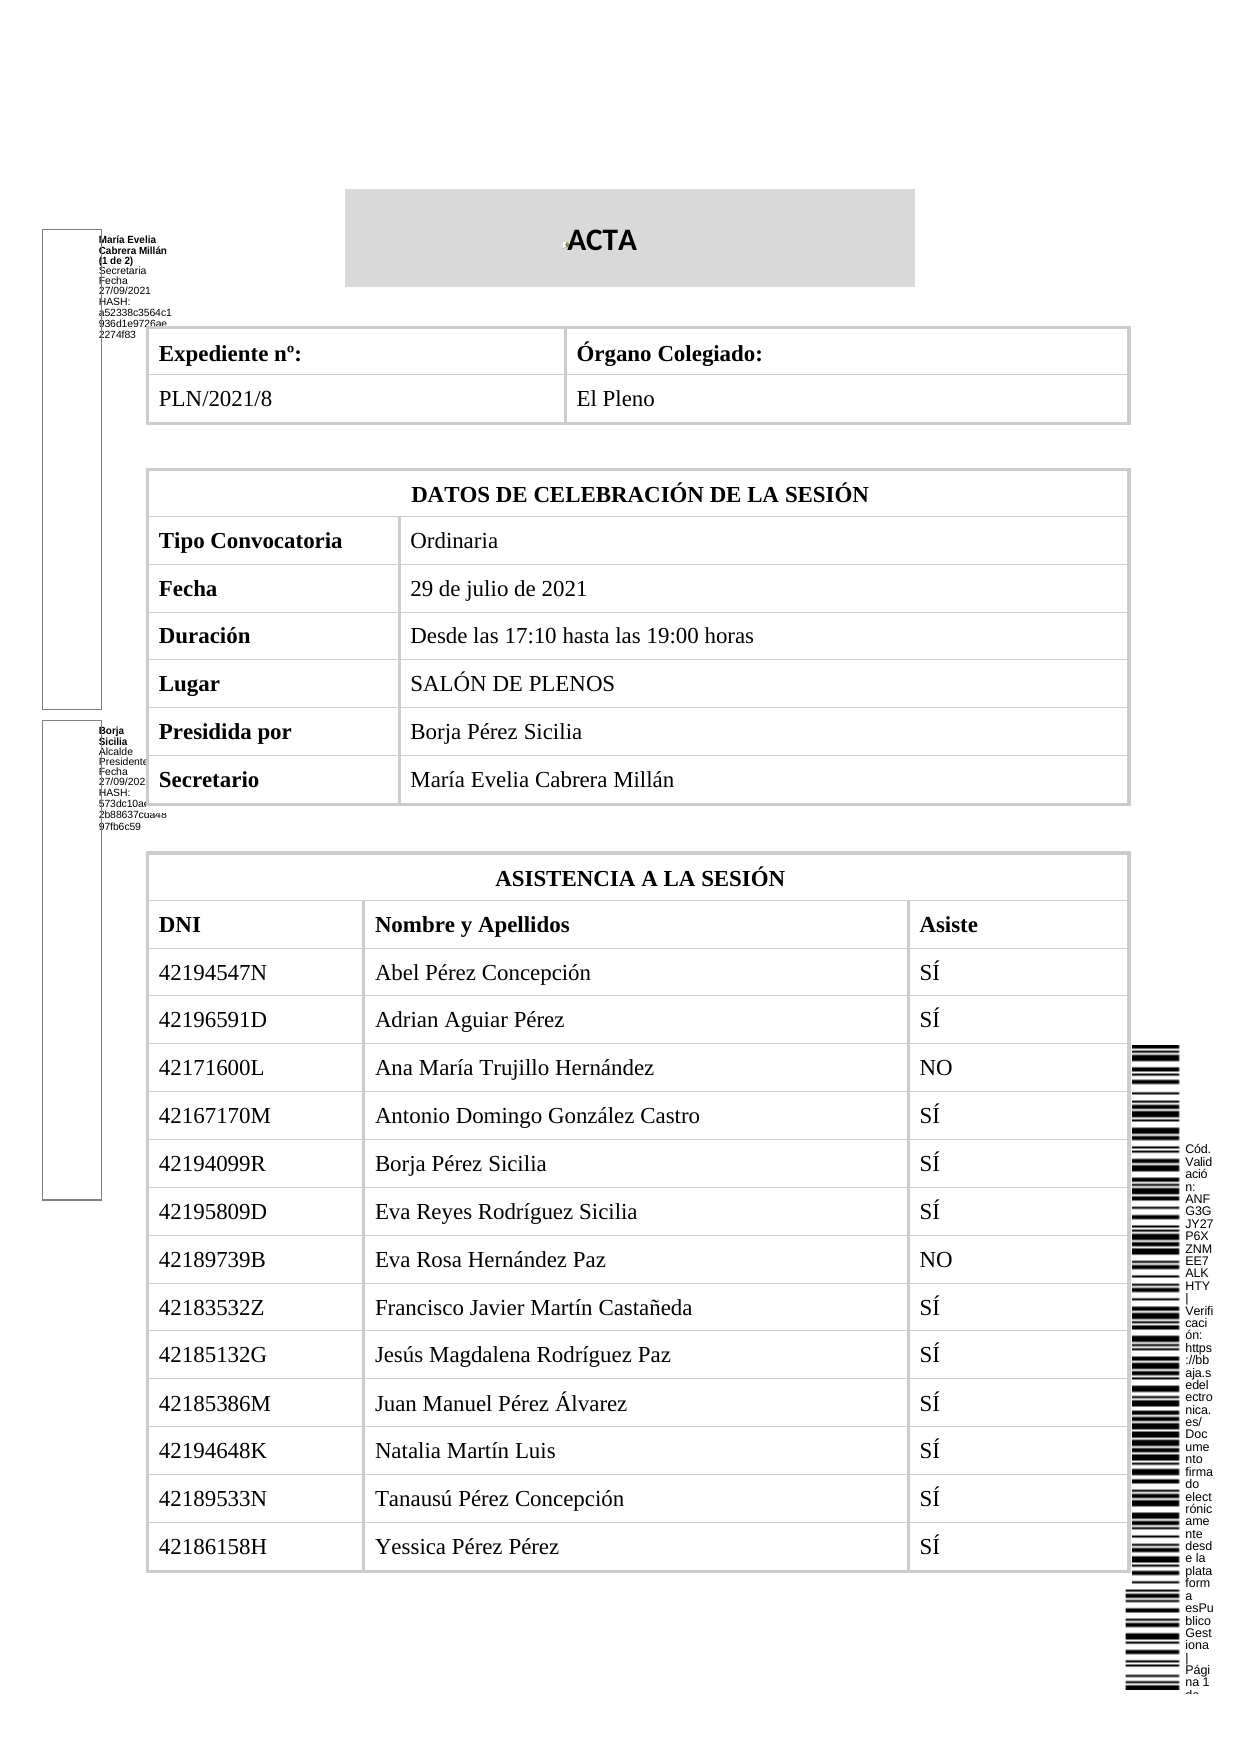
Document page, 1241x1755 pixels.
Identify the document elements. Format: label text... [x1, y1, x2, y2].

table_header Expediente nº: [149, 329, 564, 374]
table_cell 42189533N [149, 1475, 362, 1522]
table_cell Duración [149, 613, 398, 659]
table_cell SÍ [910, 1379, 1127, 1426]
table_cell Desde las 17:10 hasta las 19:00 horas [401, 613, 1127, 659]
table_cell 42194547N [149, 949, 362, 995]
table_cell NO [910, 1044, 1127, 1091]
table_cell 42196591D [149, 996, 362, 1043]
table_cell Natalia Martín Luis [365, 1427, 907, 1474]
table_cell Borja Pérez Sicilia [401, 708, 1127, 755]
table_cell Presidida por [149, 708, 398, 755]
table_cell Abel Pérez Concepción [365, 949, 907, 995]
table_cell 42186158H [149, 1523, 362, 1570]
table_cell Nombre y Apellidos [365, 901, 907, 947]
table_cell Juan Manuel Pérez Álvarez [365, 1379, 907, 1426]
table_cell 42189739B [149, 1236, 362, 1283]
table_cell 42185132G [149, 1331, 362, 1378]
table_cell Eva Rosa Hernández Paz [365, 1236, 907, 1283]
table_cell DNI [149, 901, 362, 947]
table_cell 29 de julio de 2021 [401, 565, 1127, 611]
table_cell SÍ [910, 1092, 1127, 1139]
table_cell SÍ [910, 1140, 1127, 1187]
table_header ASISTENCIA A LA SESIÓN [149, 855, 1127, 899]
table_cell Antonio Domingo González Castro [365, 1092, 907, 1139]
table_cell SÍ [910, 1427, 1127, 1474]
table_cell Fecha [149, 565, 398, 611]
table_cell Tanausú Pérez Concepción [365, 1475, 907, 1522]
table_cell 42183532Z [149, 1284, 362, 1330]
table_cell Eva Reyes Rodríguez Sicilia [365, 1188, 907, 1234]
table_cell 42194099R [149, 1140, 362, 1187]
table_cell Tipo Convocatoria [149, 517, 398, 563]
table_cell 42195809D [149, 1188, 362, 1234]
table_header DATOS DE CELEBRACIÓN DE LA SESIÓN [149, 471, 1127, 516]
text Cód. Validación: ANFG3GJY27P6XZNMEE7ALKHTY | Verificación: https://bbaja.sedelectronica.es/ Documento firmado electrónicamente desde la plataforma esPublico Gestiona | Página 1 de 167 [1185, 1144, 1214, 1693]
table_cell SÍ [910, 1331, 1127, 1378]
table_cell 42185386M [149, 1379, 362, 1426]
table_cell El Pleno [567, 375, 1127, 422]
table_cell Lugar [149, 660, 398, 707]
table_cell 42171600L [149, 1044, 362, 1091]
table_cell 42194648K [149, 1427, 362, 1474]
table_cell SÍ [910, 1188, 1127, 1234]
table_cell Secretario [149, 756, 398, 803]
table_cell 42167170M [149, 1092, 362, 1139]
table_cell NO [910, 1236, 1127, 1283]
table_header Órgano Colegiado: [567, 329, 1127, 374]
table_cell Borja Pérez Sicilia [365, 1140, 907, 1187]
table_cell SÍ [910, 949, 1127, 995]
table_cell Ordinaria [401, 517, 1127, 563]
table_cell PLN/2021/8 [149, 375, 564, 422]
table_cell Ana María Trujillo Hernández [365, 1044, 907, 1091]
table_cell SÍ [910, 1523, 1127, 1570]
table_cell Asiste [910, 901, 1127, 947]
table_cell Yessica Pérez Pérez [365, 1523, 907, 1570]
table_cell Adrian Aguiar Pérez [365, 996, 907, 1043]
table_cell Jesús Magdalena Rodríguez Paz [365, 1331, 907, 1378]
table_cell SÍ [910, 996, 1127, 1043]
table_cell SÍ [910, 1284, 1127, 1330]
table_cell Francisco Javier Martín Castañeda [365, 1284, 907, 1330]
table_cell SÍ [910, 1475, 1127, 1522]
table_cell SALÓN DE PLENOS [401, 660, 1127, 707]
table_cell María Evelia Cabrera Millán [401, 756, 1127, 803]
